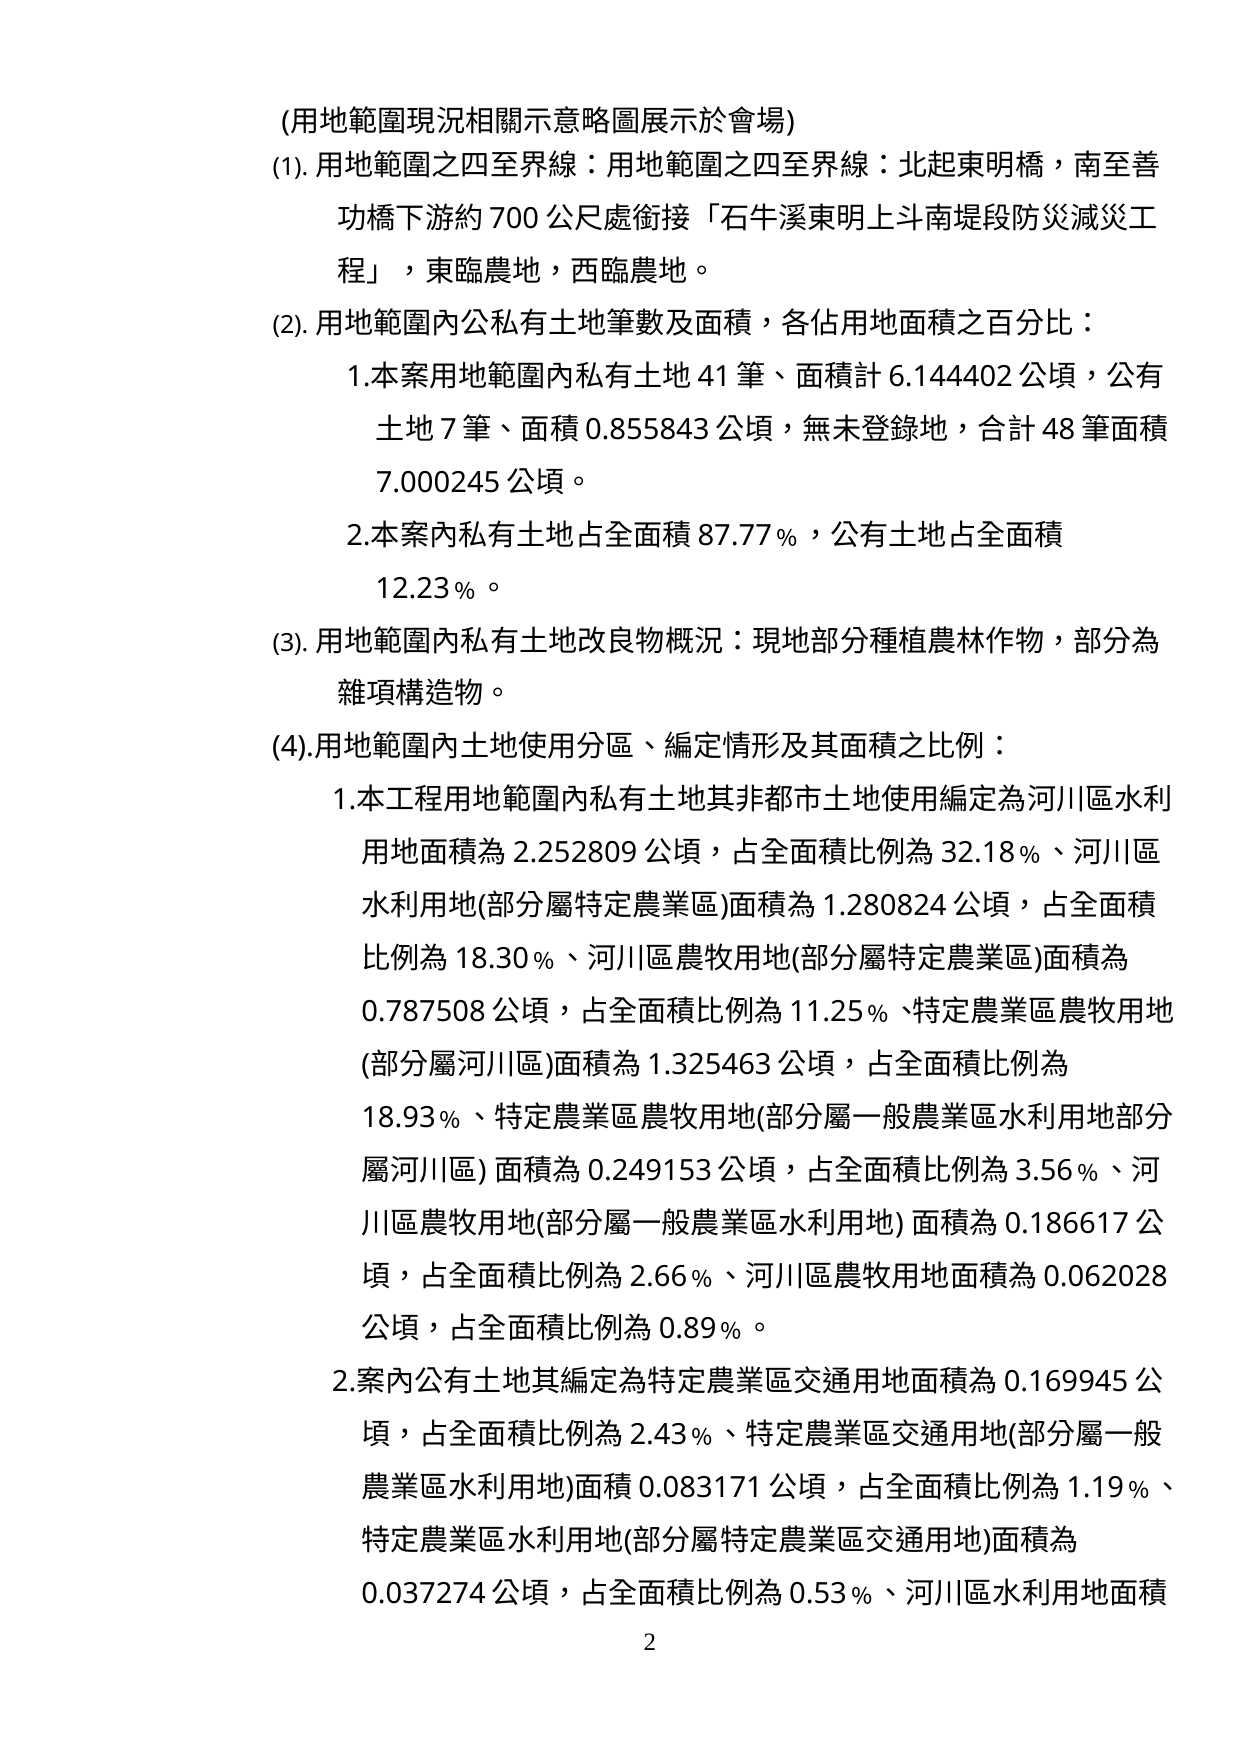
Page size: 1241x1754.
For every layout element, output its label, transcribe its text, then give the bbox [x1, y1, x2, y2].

text 1.本工程用地範圍內私有土地其非都市土地使用編定為河川區水利用地面積為2.252809公頃，占全面積比例為32.18﹪、河川區水利用地(部分屬特定農業區)面積為1.280824公頃，占全面積比例為18.30﹪、河川區農牧用地(部分屬特定農業區)面積為0.787508公頃，占全面積比例為11.25﹪、特定農業區農牧用地(部分屬河川區)面積為1.325463公頃，占全面積比例為18.93﹪、特定農業區農牧用地(部分屬一般農業區水利用地部分屬河川區) 面積為0.249153公頃，占全面積比例為3.56﹪、河川區農牧用地(部分屬一般農業區水利用地) 面積為0.186617公頃，占全面積比例為2.66﹪、河川區農牧用地面積為0.062028公頃，占全面積比例為0.89﹪。 [332, 776, 1174, 1347]
text 2.本案內私有土地占全面積87.77﹪，公有土地占全面積12.23﹪。 [346, 511, 1174, 607]
text 1.本案用地範圍內私有土地41筆、面積計6.144402公頃，公有土地7筆、面積0.855843公頃，無未登錄地，合計48筆面積7.000245公頃。 [346, 353, 1174, 501]
text 2.案內公有土地其編定為特定農業區交通用地面積為0.169945公頃，占全面積比例為2.43﹪、特定農業區交通用地(部分屬一般農業區水利用地)面積0.083171公頃，占全面積比例為1.19﹪、特定農業區水利用地(部分屬特定農業區交通用地)面積為0.037274公頃，占全面積比例為0.53﹪、河川區水利用地面積為0.223007公頃，占全面積比例為3.19﹪、特定農業區特定目的事業用地面積為0.278530公頃，占全面積比例為3.98﹪、特定農業區交通用地(部分屬河川區)面積為0.063916公頃，占全面積比例為0.91﹪。 [332, 1358, 1174, 1612]
list 用地範圍之四至界線：用地範圍之四至界線：北起東明橋，南至善功橋下游約700公尺處銜接「石牛溪東明上斗南堤段防災減災工程」，東臨農地，西臨農地。 [272, 141, 1174, 289]
list 用地範圍內公私有土地筆數及面積，各佔用地面積之百分比： [272, 300, 1174, 342]
list 用地範圍內私有土地改良物概況：現地部分種植農林作物，部分為雜項構造物。 [272, 617, 1174, 712]
text (4).用地範圍內土地使用分區、編定情形及其面積之比例： [272, 723, 1174, 765]
list 本工程用地均屬非都市土地範圍，本局已依「徵收土地範圍勘選作要點」第5點規定，於本次會議揭示及說明勘選用地範圍之現況及評估理由： (用地範圍現況相關示意略圖展示於會場) [224, 89, 1174, 141]
